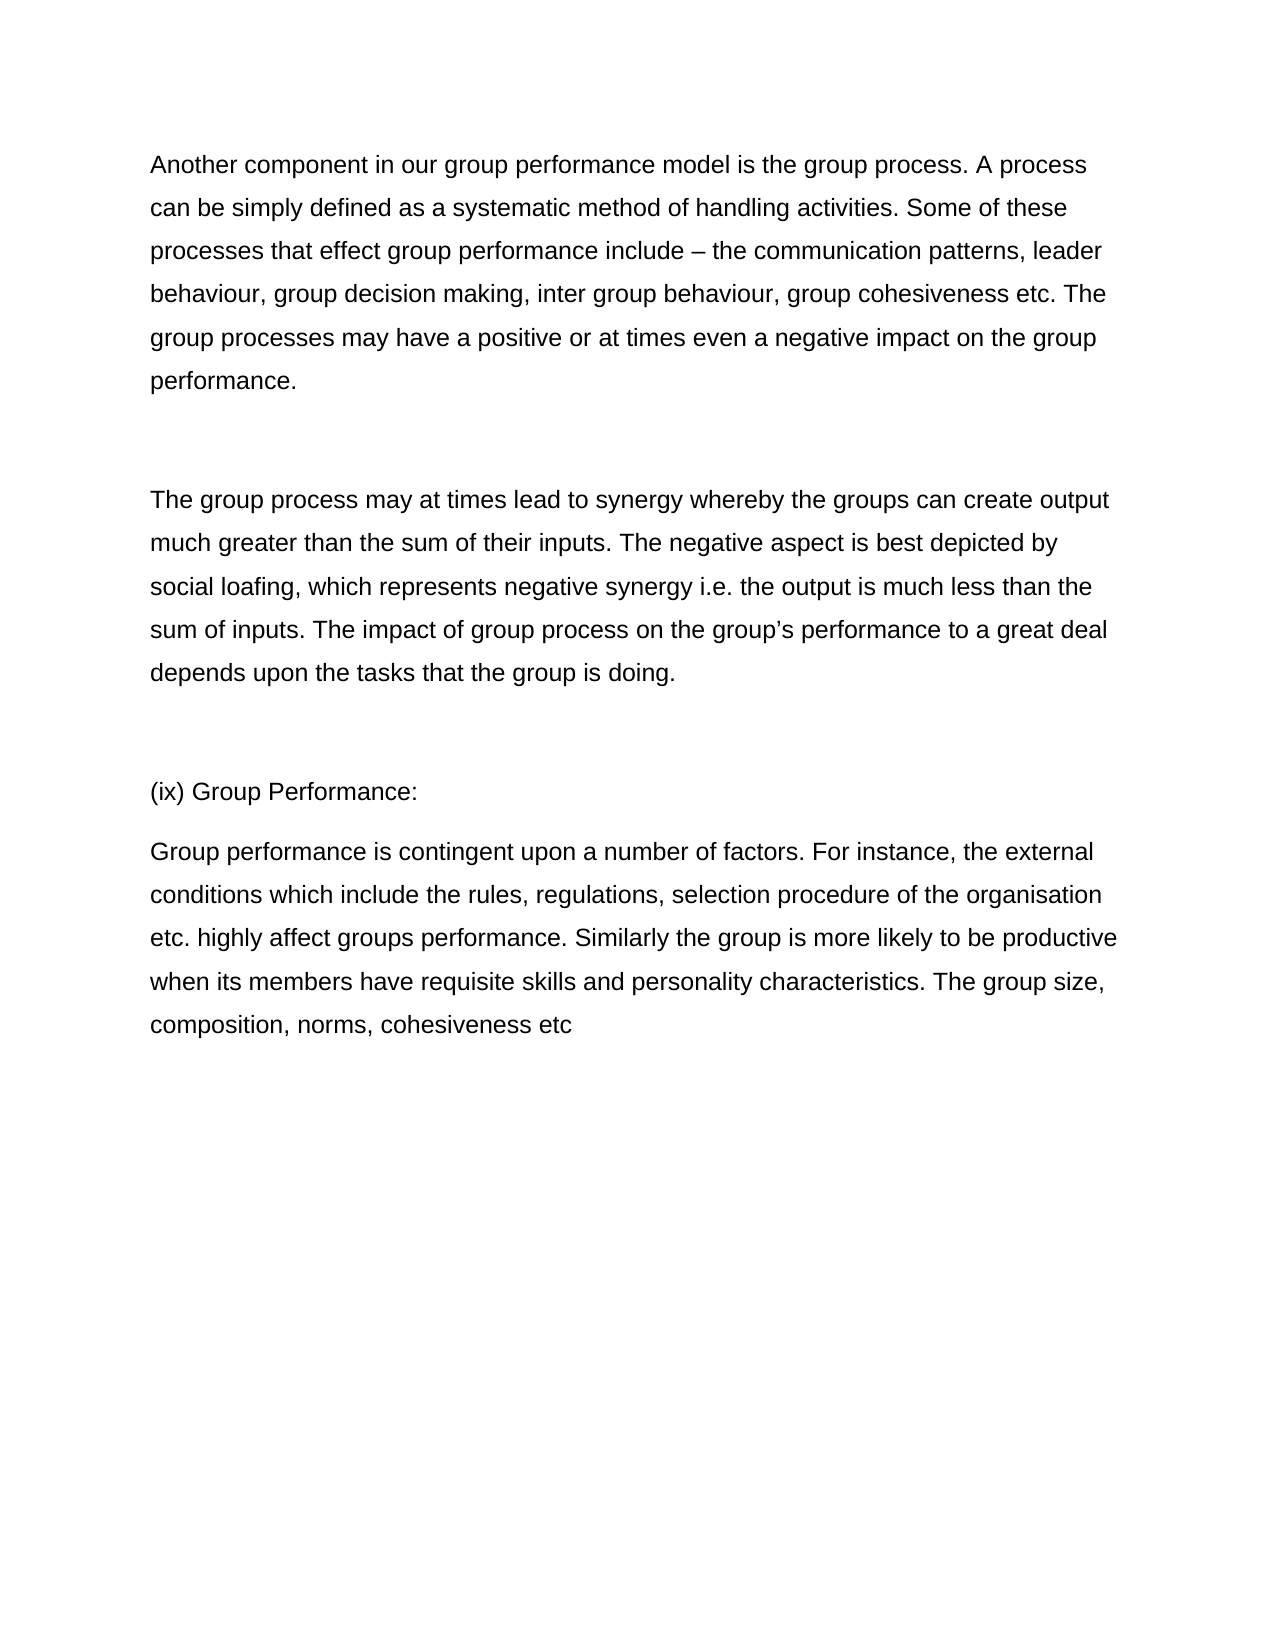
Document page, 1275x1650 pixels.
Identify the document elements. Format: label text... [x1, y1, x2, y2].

text The group process may at times lead to synergy whereby the groups can create output much greater than the sum of their inputs. The negative aspect is best depicted by social loafing, which represents negative synergy i.e. the output is much less than the sum of inputs. The impact of group process on the group’s performance to a great deal depends upon the tasks that the group is doing. [150, 485, 1125, 686]
text Group performance is contingent upon a number of factors. For instance, the external conditions which include the rules, regulations, selection procedure of the organisation etc. highly affect groups performance. Similarly the group is more likely to be productive when its members have requisite skills and personality characteristics. The group size, composition, norms, cohesiveness etc [150, 837, 1125, 1038]
text (ix) Group Performance: [150, 777, 1125, 806]
text Another component in our group performance model is the group process. A process can be simply defined as a systematic method of handling activities. Some of these processes that effect group performance include – the communication patterns, leader behaviour, group decision making, inter group behaviour, group cohesiveness etc. The group processes may have a positive or at times even a negative impact on the group performance. [150, 150, 1125, 394]
